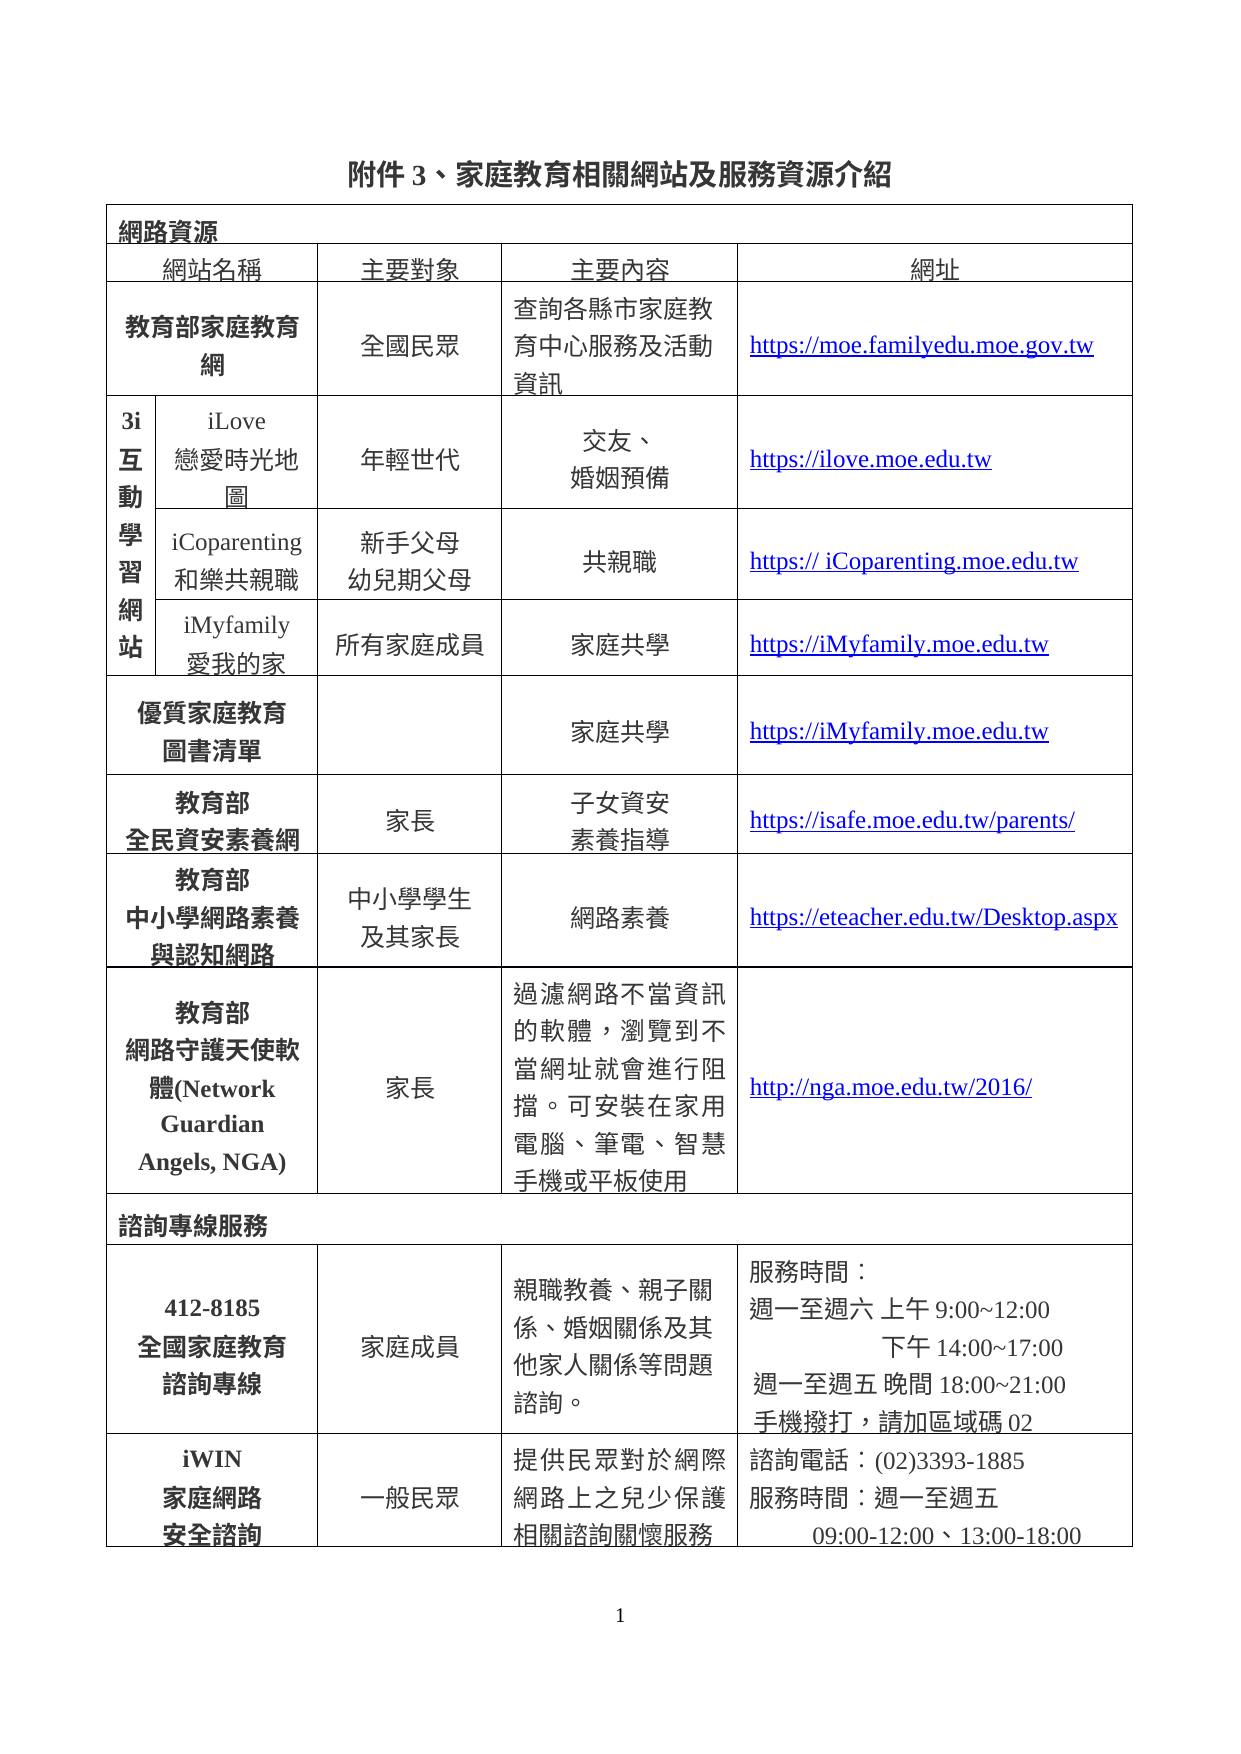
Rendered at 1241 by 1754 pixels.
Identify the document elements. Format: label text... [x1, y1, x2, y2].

table_cell https://iMyfamily.moe.edu.tw [738, 676, 1132, 773]
table_cell 所有家庭成員 [318, 600, 501, 675]
table_cell 主要內容 [502, 244, 737, 281]
table_cell 提供民眾對於網際網路上之兒少保護相關諮詢關懷服務 [502, 1434, 737, 1546]
table_cell 親職教養、親子關係、婚姻關係及其他家人關係等問題諮詢。 [502, 1245, 737, 1433]
table_cell iCoparenting 和樂共親職 [156, 509, 317, 599]
table_cell 過濾網路不當資訊的軟體，瀏覽到不當網址就會進行阻擋。可安裝在家用電腦、筆電、智慧手機或平板使用 [502, 968, 737, 1192]
table_cell 諮詢專線服務 [107, 1194, 1132, 1244]
table_cell 家長 [318, 968, 501, 1192]
table_cell 子女資安 素養指導 [502, 775, 737, 853]
table_cell 網站名稱 [107, 244, 317, 281]
table_cell 網路素養 [502, 854, 737, 966]
table_cell 新手父母 幼兒期父母 [318, 509, 501, 599]
table_cell 412-8185 全國家庭教育 諮詢專線 [107, 1245, 317, 1433]
table_cell 家庭共學 [502, 676, 737, 773]
table_cell 教育部 全民資安素養網 [107, 775, 317, 853]
table_cell 家庭共學 [502, 600, 737, 675]
table_cell iMyfamily 愛我的家 [156, 600, 317, 675]
table_cell 教育部 中小學網路素養 與認知網路 [107, 854, 317, 966]
table_cell 諮詢電話︰(02)3393-1885 服務時間︰週一至週五 09:00-12:00、13:00-18:00 [738, 1434, 1132, 1546]
table_cell 家庭成員 [318, 1245, 501, 1433]
table_cell [318, 676, 501, 773]
table_cell 全國民眾 [318, 282, 501, 395]
table_cell https://eteacher.edu.tw/Desktop.aspx [738, 854, 1132, 966]
table_cell 年輕世代 [318, 396, 501, 508]
table_cell https://ilove.moe.edu.tw [738, 396, 1132, 508]
table_cell iWIN 家庭網路 安全諮詢 [107, 1434, 317, 1546]
table_header 網路資源 [107, 205, 1132, 243]
table_cell https:// iCoparenting.moe.edu.tw [738, 509, 1132, 599]
table_cell 3i 互動學習網站 [107, 396, 155, 675]
table_cell https://moe.familyedu.moe.gov.tw [738, 282, 1132, 395]
table_cell 網址 [738, 244, 1132, 281]
table_cell iLove 戀愛時光地圖 [156, 396, 317, 508]
table_cell 教育部家庭教育網 [107, 282, 317, 395]
table_cell 教育部 網路守護天使軟體(Network Guardian Angels, NGA) [107, 968, 317, 1192]
table_cell 一般民眾 [318, 1434, 501, 1546]
table_cell 主要對象 [318, 244, 501, 281]
table_cell https://iMyfamily.moe.edu.tw [738, 600, 1132, 675]
table_cell 優質家庭教育 圖書清單 [107, 676, 317, 773]
table_cell 共親職 [502, 509, 737, 599]
table_cell http://nga.moe.edu.tw/2016/ [738, 968, 1132, 1192]
table_cell https://isafe.moe.edu.tw/parents/ [738, 775, 1132, 853]
table_cell 中小學學生 及其家長 [318, 854, 501, 966]
table_cell 家長 [318, 775, 501, 853]
table_cell 服務時間︰ 週一至週六 上午9:00~12:00 下午14:00~17:00 週一至週五 晚間18:00~21:00 手機撥打，請加區域碼02 [738, 1245, 1132, 1433]
table_cell 交友、 婚姻預備 [502, 396, 737, 508]
text 附件3、家庭教育相關網站及服務資源介紹 [118, 129, 1122, 204]
table_cell 查詢各縣市家庭教育中心服務及活動資訊 [502, 282, 737, 395]
